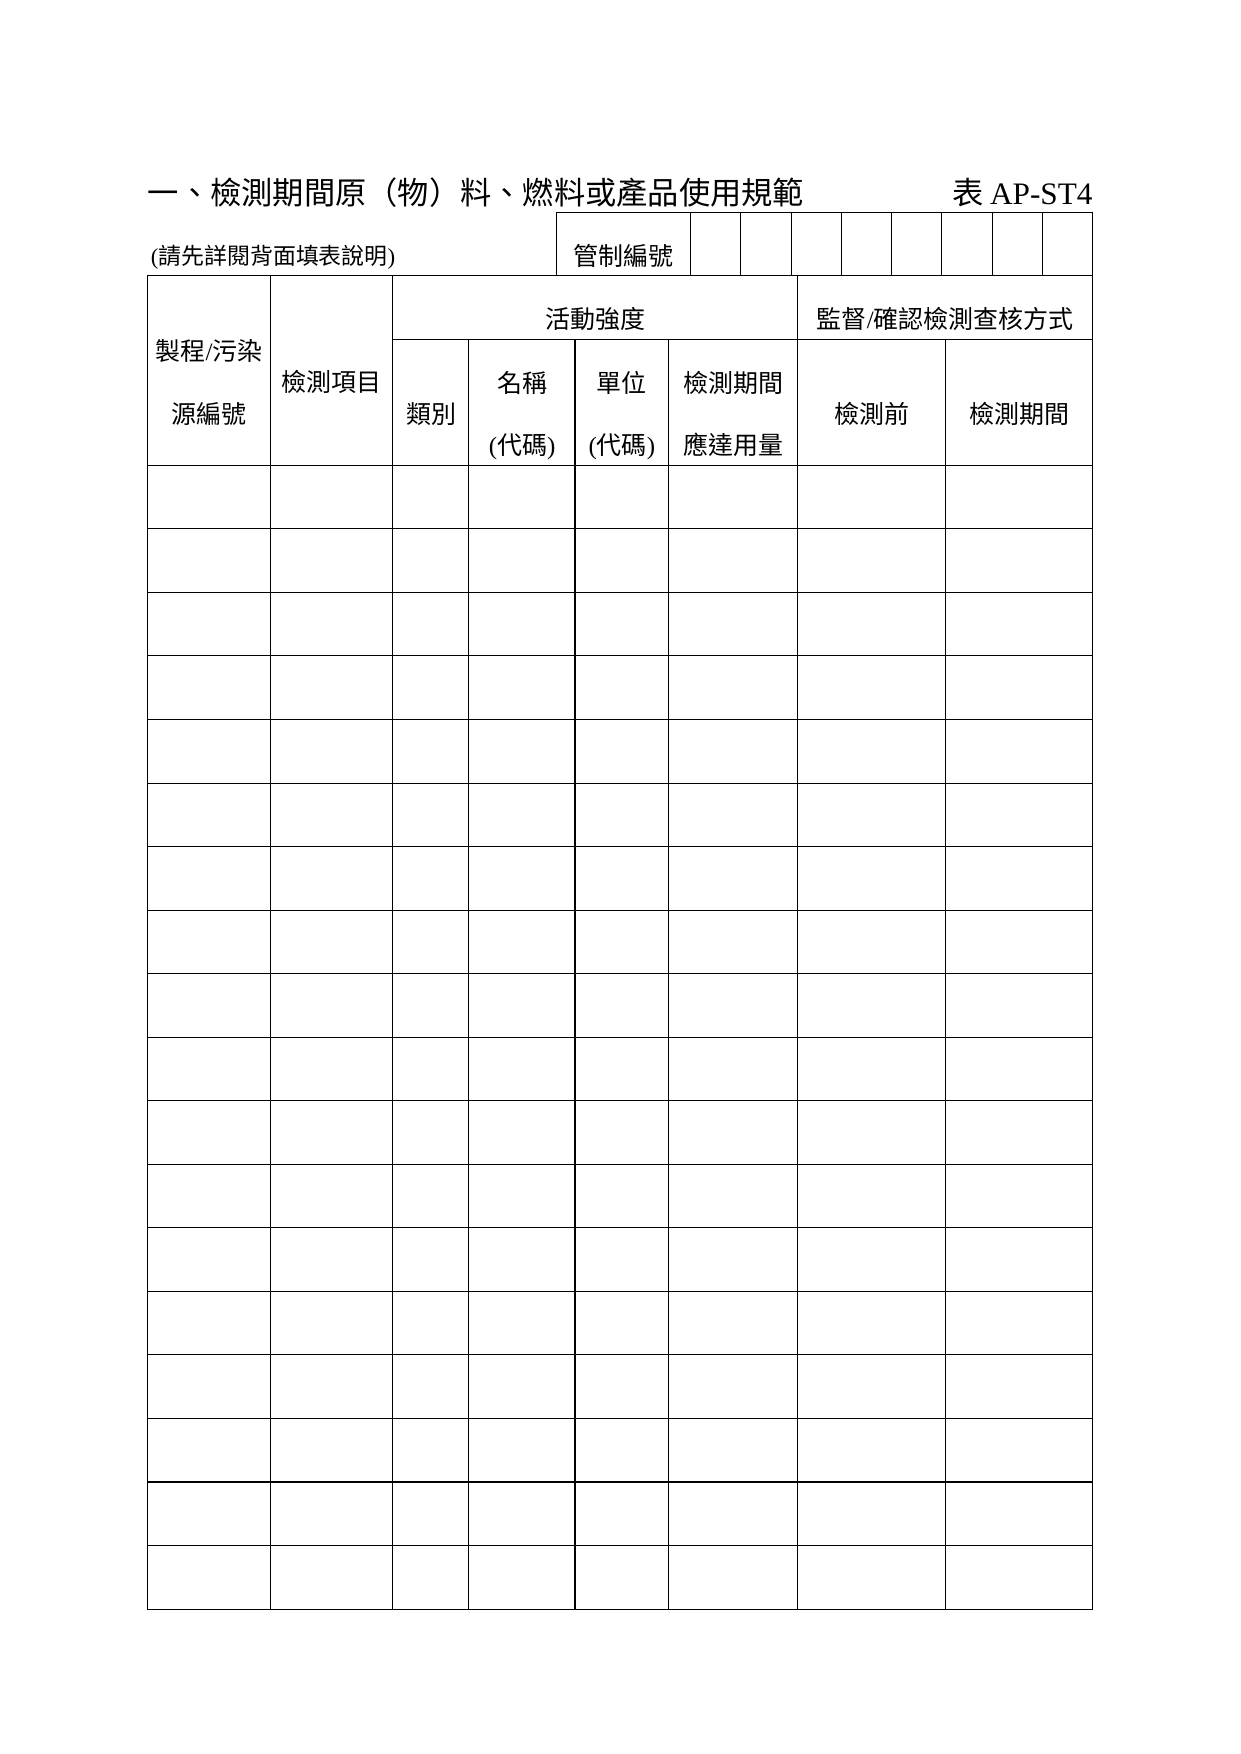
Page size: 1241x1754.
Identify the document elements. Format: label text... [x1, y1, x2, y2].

table_cell [469, 1292, 574, 1354]
table_cell [271, 911, 392, 973]
table_cell [469, 1419, 574, 1481]
table_cell [576, 529, 668, 592]
table_cell [798, 1355, 945, 1418]
table_cell [946, 911, 1092, 973]
table_cell [393, 911, 468, 973]
table_cell [393, 1228, 468, 1291]
table_cell [576, 1165, 668, 1227]
table_cell [576, 1038, 668, 1100]
table_cell [946, 656, 1092, 719]
table_cell [148, 974, 270, 1037]
table_cell [576, 1483, 668, 1545]
table_cell [393, 784, 468, 846]
table_cell [798, 847, 945, 909]
table_cell [393, 593, 468, 655]
table_cell [798, 1101, 945, 1164]
table_cell [469, 974, 574, 1037]
table_cell [669, 466, 797, 528]
table_cell [393, 847, 468, 909]
table_cell [798, 1546, 945, 1608]
table_cell [469, 529, 574, 592]
table_cell [271, 1546, 392, 1608]
table_cell [669, 1228, 797, 1291]
table_cell [469, 593, 574, 655]
table_cell [148, 1419, 270, 1481]
table_cell [271, 847, 392, 909]
table_cell [469, 911, 574, 973]
table_cell [576, 1355, 668, 1418]
table_cell 檢測前 [798, 340, 945, 465]
table_header [842, 213, 891, 275]
table_cell [946, 466, 1092, 528]
table_cell [393, 1038, 468, 1100]
table_cell [669, 593, 797, 655]
table_cell [148, 529, 270, 592]
table_cell [576, 466, 668, 528]
table_header [741, 213, 791, 275]
table_cell [798, 1292, 945, 1354]
table_cell [393, 720, 468, 782]
table_cell [148, 656, 270, 719]
table_cell [576, 593, 668, 655]
table_cell [669, 1546, 797, 1608]
table_cell [798, 911, 945, 973]
table_cell [669, 720, 797, 782]
table_cell [148, 847, 270, 909]
table_cell 活動強度 [393, 276, 797, 339]
table_cell [576, 911, 668, 973]
table_header [1043, 213, 1092, 275]
table_cell [148, 1292, 270, 1354]
table_cell [576, 1101, 668, 1164]
table_cell [148, 784, 270, 846]
table_header [792, 213, 841, 275]
table_cell [469, 466, 574, 528]
table_cell [148, 1483, 270, 1545]
table_cell [798, 1228, 945, 1291]
table_cell [469, 1038, 574, 1100]
table_cell [393, 466, 468, 528]
table_cell [669, 1038, 797, 1100]
table_cell [469, 847, 574, 909]
table_header 管制編號 [557, 213, 690, 275]
table_cell [393, 656, 468, 719]
table_cell [669, 784, 797, 846]
table_cell [946, 1355, 1092, 1418]
table_cell [148, 720, 270, 782]
table_cell [148, 593, 270, 655]
table_cell 類別 [393, 340, 468, 465]
table_cell [946, 1546, 1092, 1608]
table_cell [576, 720, 668, 782]
table_header [892, 213, 941, 275]
table_cell [393, 1165, 468, 1227]
table_cell [669, 974, 797, 1037]
table_cell [798, 656, 945, 719]
table_cell 監督/確認檢測查核方式 [798, 276, 1092, 339]
table_cell [469, 1546, 574, 1608]
table_cell [393, 1546, 468, 1608]
table_cell [946, 784, 1092, 846]
table_cell [798, 720, 945, 782]
table_cell [576, 1419, 668, 1481]
table_cell [576, 1546, 668, 1608]
table_cell [576, 1292, 668, 1354]
table_cell [271, 784, 392, 846]
table_cell [469, 784, 574, 846]
table_cell [469, 1483, 574, 1545]
table_cell [393, 1355, 468, 1418]
table_cell [148, 1228, 270, 1291]
table_cell 單位 (代碼) [576, 340, 668, 465]
table_cell 製程/污染源編號 [148, 276, 270, 465]
table_cell [271, 1101, 392, 1164]
table_header (請先詳閱背面填表說明) [148, 212, 556, 275]
table_cell [576, 847, 668, 909]
table_cell [148, 1355, 270, 1418]
table_header [942, 213, 992, 275]
table_cell [946, 847, 1092, 909]
table_cell [393, 1292, 468, 1354]
table_cell [271, 1292, 392, 1354]
text 一、檢測期間原（物）料、燃料或產品使用規範 表AP-ST4 [148, 149, 1092, 212]
table_cell 檢測期間 應達用量 [669, 340, 797, 465]
table_cell [576, 784, 668, 846]
table_cell [798, 1483, 945, 1545]
table_cell [271, 593, 392, 655]
table_cell 名稱 (代碼) [469, 340, 574, 465]
table_cell [798, 784, 945, 846]
table_cell [393, 1483, 468, 1545]
table_header [691, 213, 740, 275]
table_cell [946, 720, 1092, 782]
table_cell [946, 1228, 1092, 1291]
table_cell [271, 1483, 392, 1545]
table_cell [469, 720, 574, 782]
table_cell [393, 1101, 468, 1164]
table_cell [271, 974, 392, 1037]
table_cell [798, 529, 945, 592]
table_cell [576, 974, 668, 1037]
table_cell [148, 1165, 270, 1227]
table_cell [669, 1101, 797, 1164]
table_cell [669, 847, 797, 909]
table_cell [148, 1546, 270, 1608]
table_cell [946, 529, 1092, 592]
table_cell [798, 466, 945, 528]
table_cell [669, 1355, 797, 1418]
table_cell [946, 1292, 1092, 1354]
table_cell [469, 1165, 574, 1227]
table_cell [669, 1165, 797, 1227]
table_cell [469, 1228, 574, 1291]
table_cell [469, 1101, 574, 1164]
table_cell [271, 1355, 392, 1418]
table_header [993, 213, 1042, 275]
table_cell [946, 1419, 1092, 1481]
table_cell [271, 529, 392, 592]
table_cell [271, 1228, 392, 1291]
table_cell [669, 1419, 797, 1481]
table_cell 檢測期間 [946, 340, 1092, 465]
table_cell [798, 1038, 945, 1100]
table_cell [669, 911, 797, 973]
table_cell [271, 656, 392, 719]
table_cell [393, 529, 468, 592]
table_cell [946, 1038, 1092, 1100]
table_cell [576, 1228, 668, 1291]
table_cell [946, 1483, 1092, 1545]
table_cell [148, 911, 270, 973]
table_cell [946, 593, 1092, 655]
table_cell [469, 656, 574, 719]
table_cell [946, 1101, 1092, 1164]
table_cell [669, 529, 797, 592]
table_cell [798, 1165, 945, 1227]
table_cell [946, 974, 1092, 1037]
table_cell [393, 974, 468, 1037]
table_cell [946, 1165, 1092, 1227]
table_cell [271, 720, 392, 782]
table_cell [669, 1292, 797, 1354]
table_cell [798, 1419, 945, 1481]
table_cell [798, 593, 945, 655]
table_cell [271, 1165, 392, 1227]
table_cell [469, 1355, 574, 1418]
table_cell [148, 1038, 270, 1100]
table_cell [576, 656, 668, 719]
table_cell [271, 466, 392, 528]
table_cell [669, 1483, 797, 1545]
table_cell 檢測項目 [271, 276, 392, 465]
table_cell [148, 466, 270, 528]
table_cell [271, 1038, 392, 1100]
table_cell [798, 974, 945, 1037]
table_cell [148, 1101, 270, 1164]
table_cell [393, 1419, 468, 1481]
table_cell [271, 1419, 392, 1481]
table_cell [669, 656, 797, 719]
